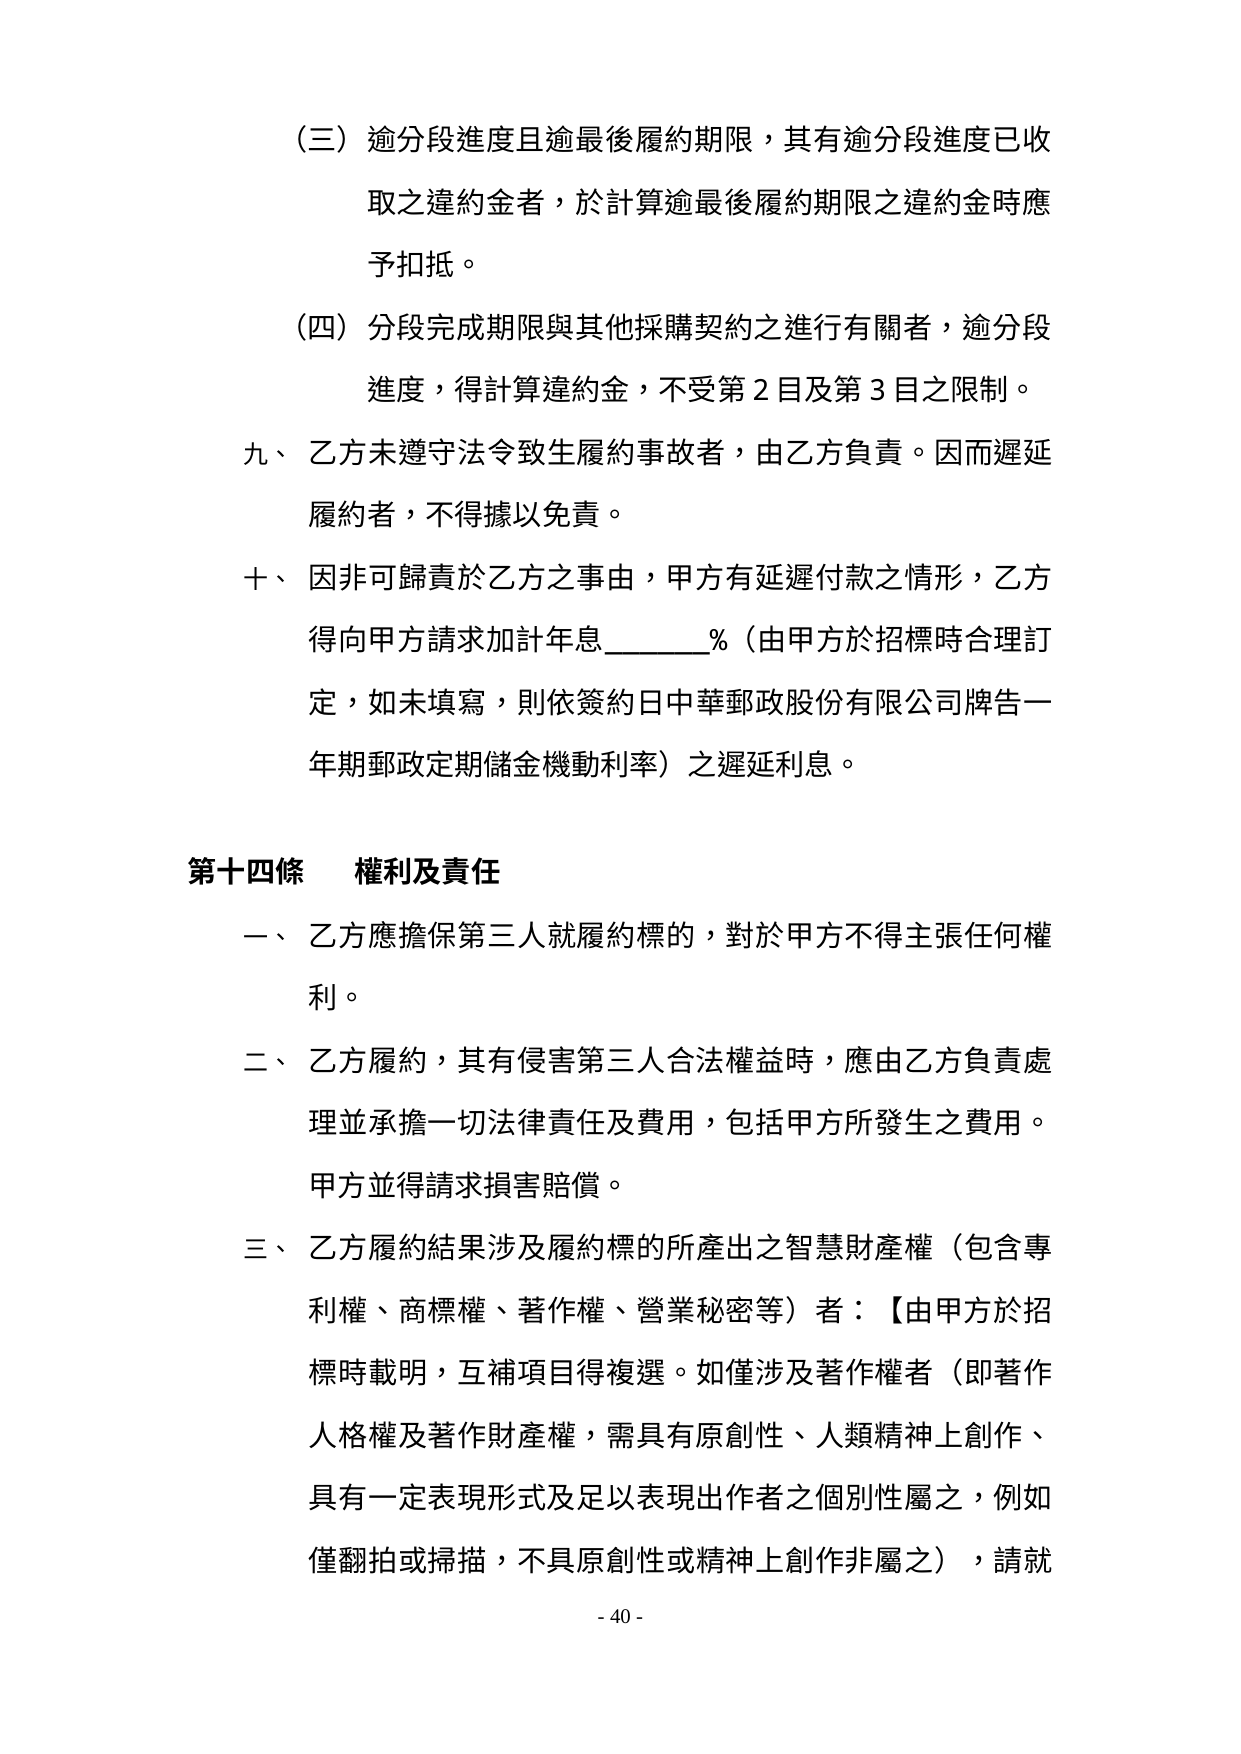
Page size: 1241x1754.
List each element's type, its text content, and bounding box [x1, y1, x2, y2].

list 逾分段進度且逾最後履約期限，其有逾分段進度已收取之違約金者，於計算逾最後履約期限之違約金時應予扣抵。 [278, 96, 1053, 284]
list 因非可歸責於乙方之事由，甲方有延遲付款之情形，乙方得向甲方請求加計年息______%（由甲方於招標時合理訂定，如未填寫，則依簽約日中華郵政股份有限公司牌告一年期郵政定期儲金機動利率）之遲延利息。 [243, 534, 1053, 784]
list 乙方未遵守法令致生履約事故者，由乙方負責。因而遲延履約者，不得據以免責。 [243, 409, 1053, 534]
list 權利及責任 [187, 846, 1053, 892]
list 分段完成期限與其他採購契約之進行有關者，逾分段進度，得計算違約金，不受第2目及第3目之限制。 [278, 284, 1053, 409]
list 乙方應擔保第三人就履約標的，對於甲方不得主張任何權利。 [243, 892, 1053, 1017]
list 乙方履約，其有侵害第三人合法權益時，應由乙方負責處理並承擔一切法律責任及費用，包括甲方所發生之費用。甲方並得請求損害賠償。 [243, 1017, 1053, 1204]
list 乙方履約結果涉及履約標的所產出之智慧財產權（包含專利權、商標權、著作權、營業秘密等）者：【由甲方於招標時載明，互補項目得複選。如僅涉及著作權者（即著作人格權及著作財產權，需具有原創性、人類精神上創作、具有一定表現形式及足以表現出作者之個別性屬之，例如僅翻拍或掃描，不具原創性或精神上創作非屬之），請就 [243, 1204, 1053, 1579]
